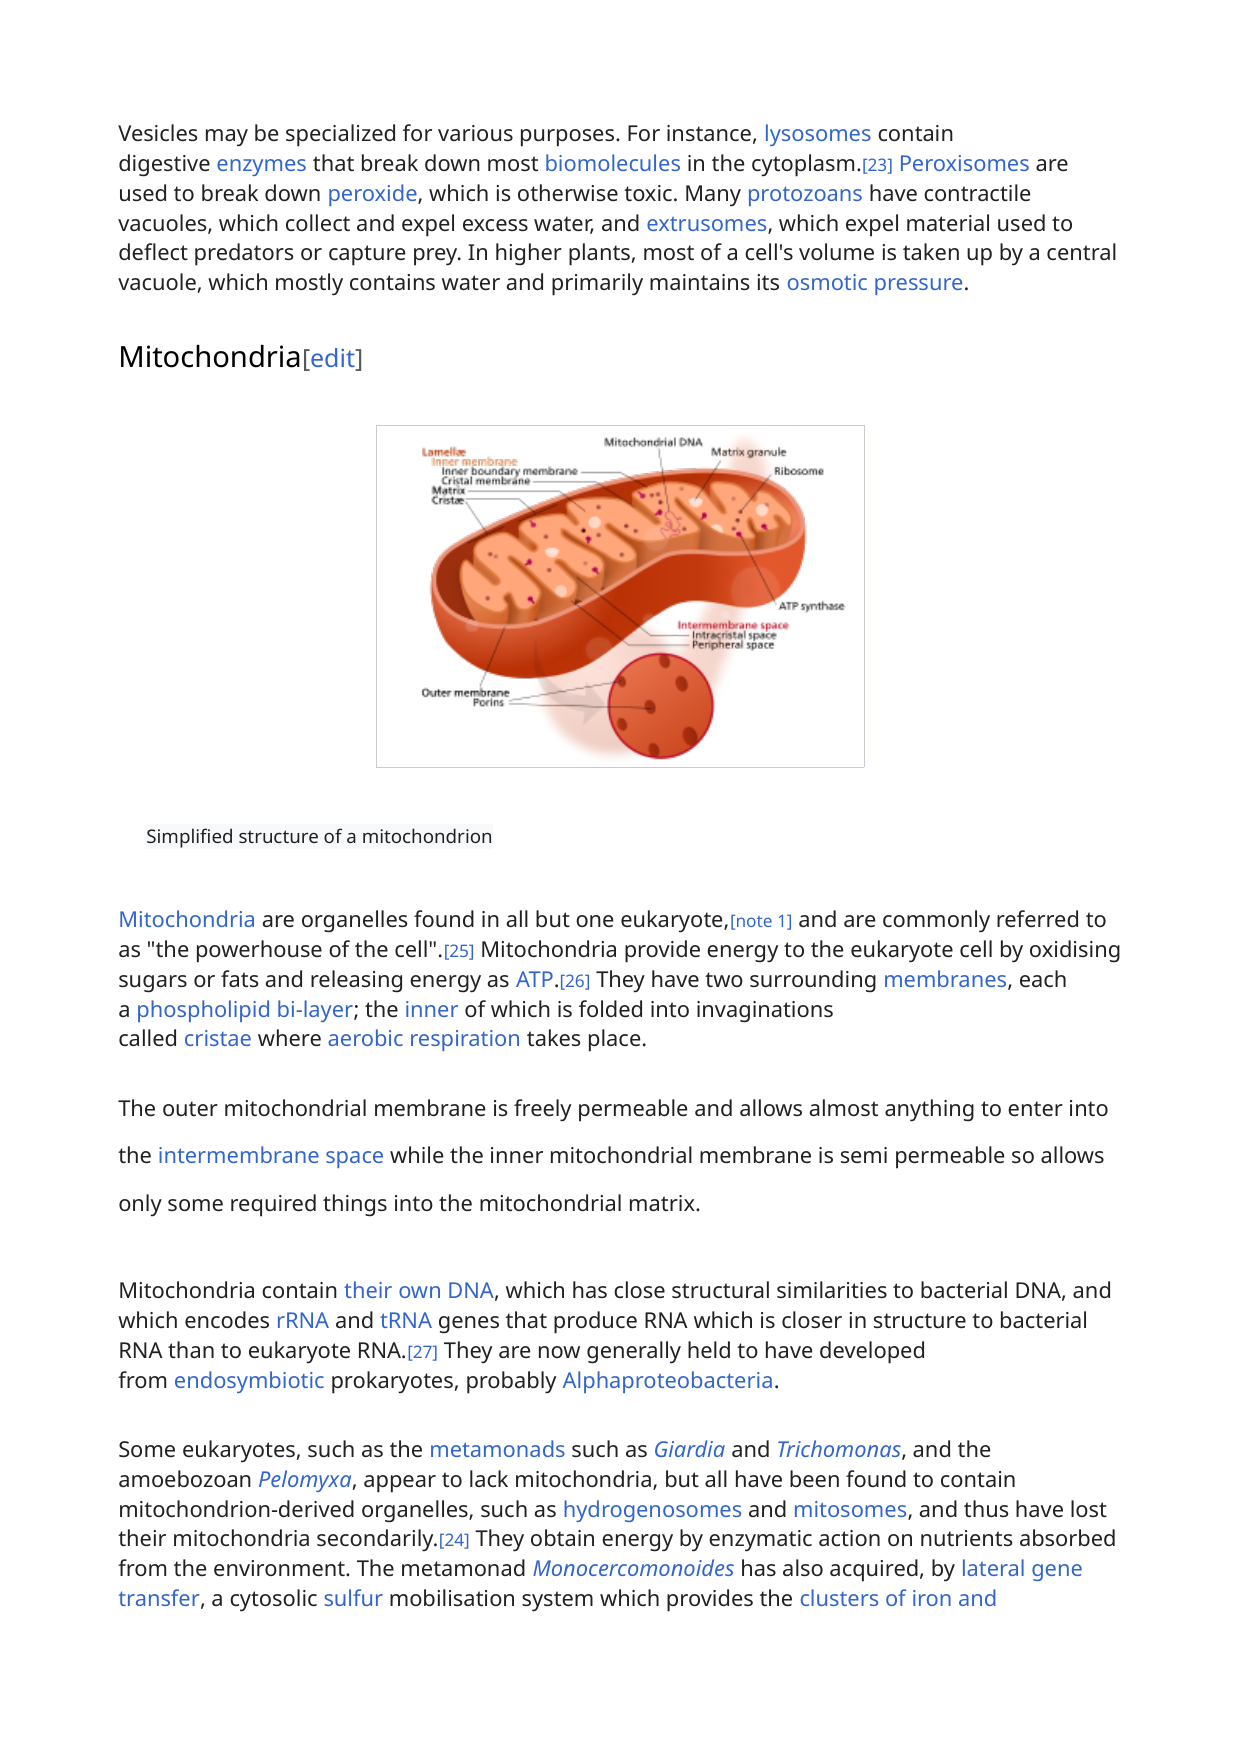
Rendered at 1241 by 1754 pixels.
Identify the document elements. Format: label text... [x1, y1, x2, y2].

text Some eukaryotes, such as the metamonads such as Giardia and Trichomonas, and the amoebozoan Pelomyxa, appear to lack mitochondria, but all have been found to contain mitochondrion-derived organelles, such as hydrogenosomes and mitosomes, and thus have lost their mitochondria secondarily.[24] They obtain energy by enzymatic action on nutrients absorbed from the environment. The metamonad Monocercomonoides has also acquired, by lateral gene transfer, a cytosolic sulfur mobilisation system which provides the clusters of iron and [118, 1434, 1122, 1613]
text Simplified structure of a mitochondrion [123, 824, 1122, 849]
text Mitochondria are organelles found in all but one eukaryote,[note 1] and are commonly referred to as "the powerhouse of the cell".[25] Mitochondria provide energy to the eukaryote cell by oxidising sugars or fats and releasing energy as ATP.[26] They have two surrounding membranes, each a phospholipid bi-layer; the inner of which is folded into invaginations called cristae where aerobic respiration takes place. [118, 904, 1122, 1053]
text Mitochondria contain their own DNA, which has close structural similarities to bacterial DNA, and which encodes rRNA and tRNA genes that produce RNA which is closer in structure to bacterial RNA than to eukaryote RNA.[27] They are now generally held to have developed from endosymbiotic prokaryotes, probably Alphaproteobacteria. [118, 1275, 1122, 1394]
text The outer mitochondrial membrane is freely permeable and allows almost anything to enter into the intermembrane space while the inner mitochondrial membrane is semi permeable so allows only some required things into the mitochondrial matrix. [118, 1093, 1122, 1218]
subtitle Mitochondria[edit] [118, 336, 1122, 376]
text Vesicles may be specialized for various purposes. For instance, lysosomes contain digestive enzymes that break down most biomolecules in the cytoplasm.[23] Peroxisomes are used to break down peroxide, which is otherwise toxic. Many protozoans have contractile vacuoles, which collect and expel excess water, and extrusomes, which expel material used to deflect predators or capture prey. In higher plants, most of a cell's volume is taken up by a central vacuole, which mostly contains water and primarily maintains its osmotic pressure. [118, 118, 1122, 297]
picture [379, 427, 861, 764]
